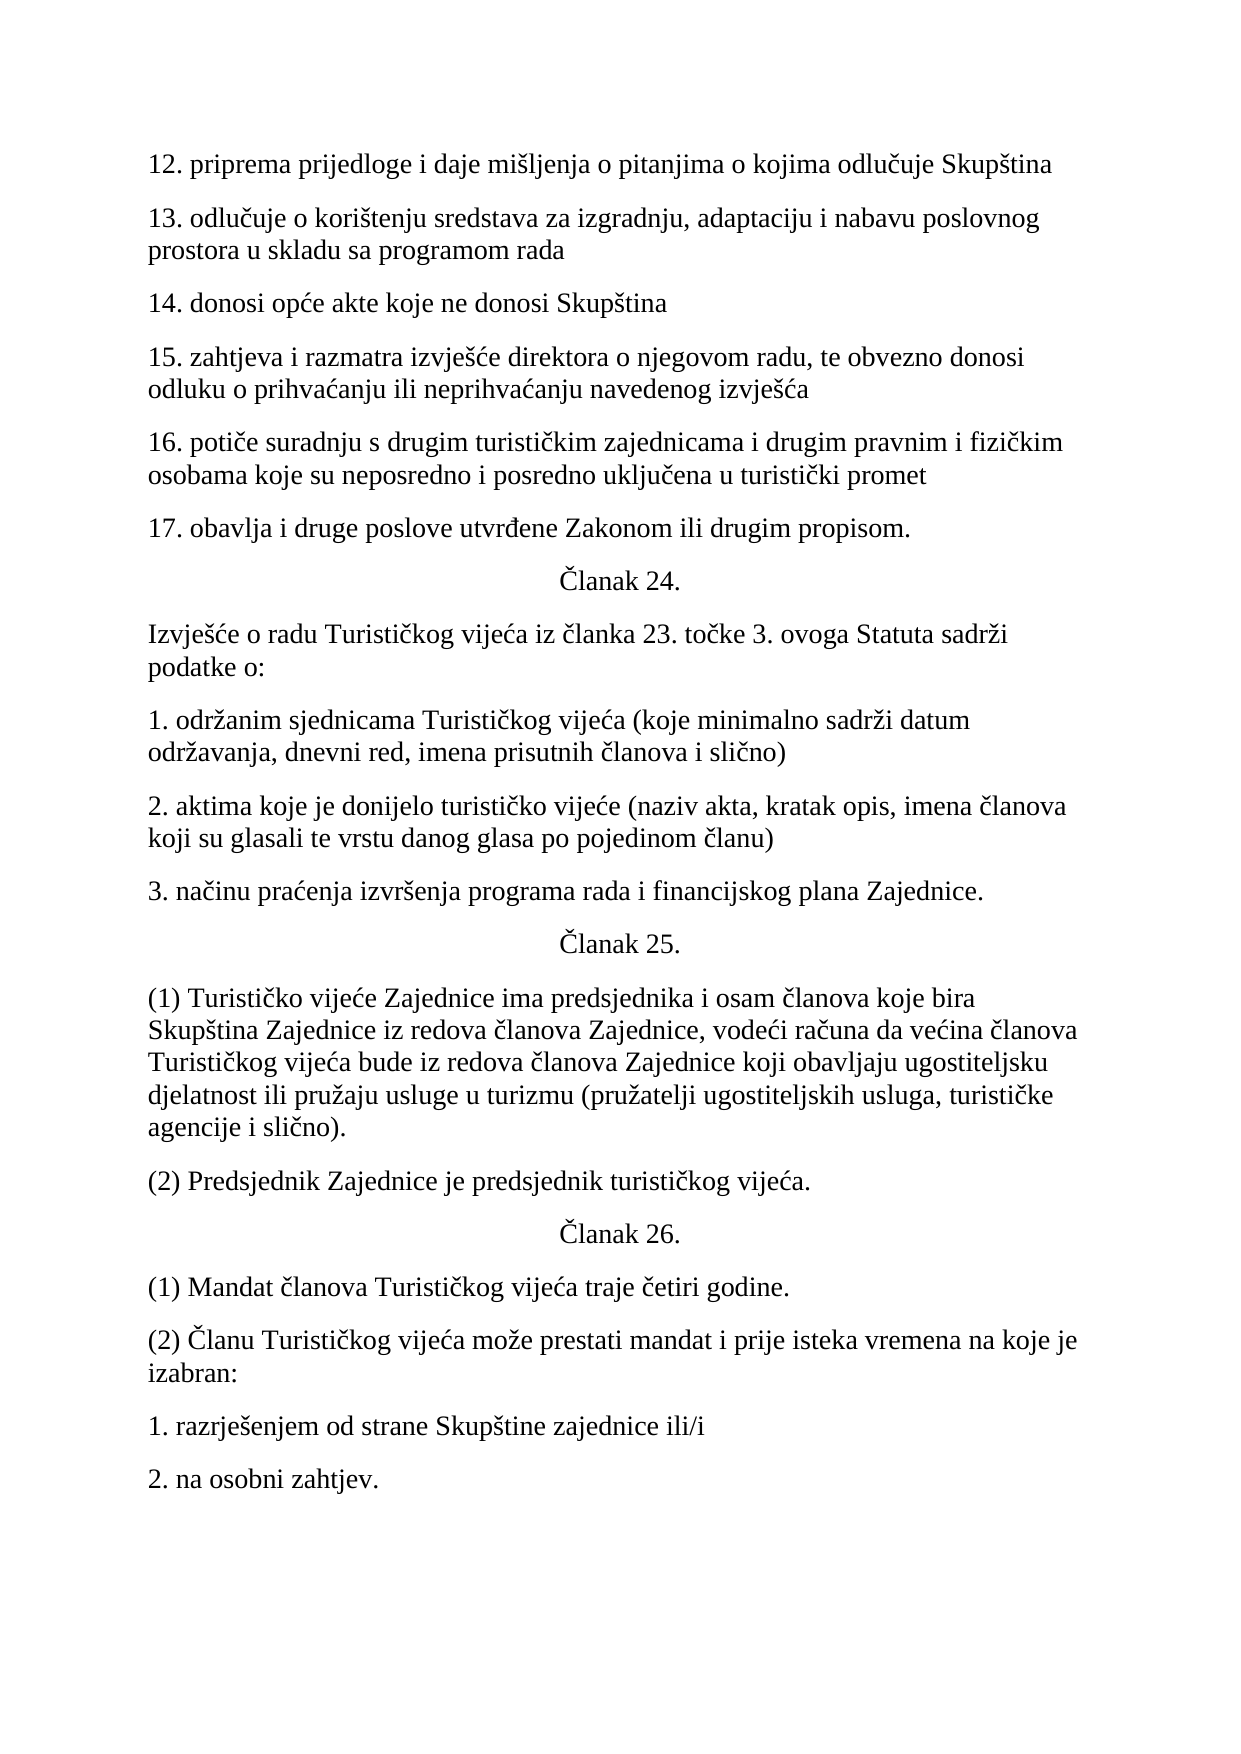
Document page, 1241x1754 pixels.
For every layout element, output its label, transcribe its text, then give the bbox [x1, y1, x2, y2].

text 12. priprema prijedloge i daje mišljenja o pitanjima o kojima odlučuje Skupština [148, 148, 1093, 180]
text Članak 25. [148, 927, 1093, 960]
text Članak 24. [148, 564, 1093, 597]
text 1. razrješenjem od strane Skupštine zajednice ili/i [148, 1409, 1093, 1441]
text (1) Turističko vijeće Zajednice ima predsjednika i osam članova koje bira Skupština Zajednice iz redova članova Zajednice, vodeći računa da većina članova Turističkog vijeća bude iz redova članova Zajednice koji obavljaju ugostiteljsku djelatnost ili pružaju usluge u turizmu (pružatelji ugostiteljskih usluga, turističke agencije i slično). [148, 981, 1093, 1143]
text 1. održanim sjednicama Turističkog vijeća (koje minimalno sadrži datum održavanja, dnevni red, imena prisutnih članova i slično) [148, 703, 1093, 768]
text 2. aktima koje je donijelo turističko vijeće (naziv akta, kratak opis, imena članova koji su glasali te vrstu danog glasa po pojedinom članu) [148, 789, 1093, 853]
text 17. obavlja i druge poslove utvrđene Zakonom ili drugim propisom. [148, 511, 1093, 543]
text Članak 26. [148, 1217, 1093, 1249]
text (2) Članu Turističkog vijeća može prestati mandat i prije isteka vremena na koje je izabran: [148, 1323, 1093, 1388]
text 3. načinu praćenja izvršenja programa rada i financijskog plana Zajednice. [148, 874, 1093, 907]
text (2) Predsjednik Zajednice je predsjednik turističkog vijeća. [148, 1163, 1093, 1196]
text 14. donosi opće akte koje ne donosi Skupština [148, 286, 1093, 319]
text 15. zahtjeva i razmatra izvješće direktora o njegovom radu, te obvezno donosi odluku o prihvaćanju ili neprihvaćanju navedenog izvješća [148, 340, 1093, 404]
text 16. potiče suradnju s drugim turističkim zajednicama i drugim pravnim i fizičkim osobama koje su neposredno i posredno uključena u turistički promet [148, 425, 1093, 490]
text Izvješće o radu Turističkog vijeća iz članka 23. točke 3. ovoga Statuta sadrži podatke o: [148, 617, 1093, 682]
text 2. na osobni zahtjev. [148, 1462, 1093, 1494]
text 13. odlučuje o korištenju sredstava za izgradnju, adaptaciju i nabavu poslovnog prostora u skladu sa programom rada [148, 201, 1093, 266]
text (1) Mandat članova Turističkog vijeća traje četiri godine. [148, 1270, 1093, 1302]
